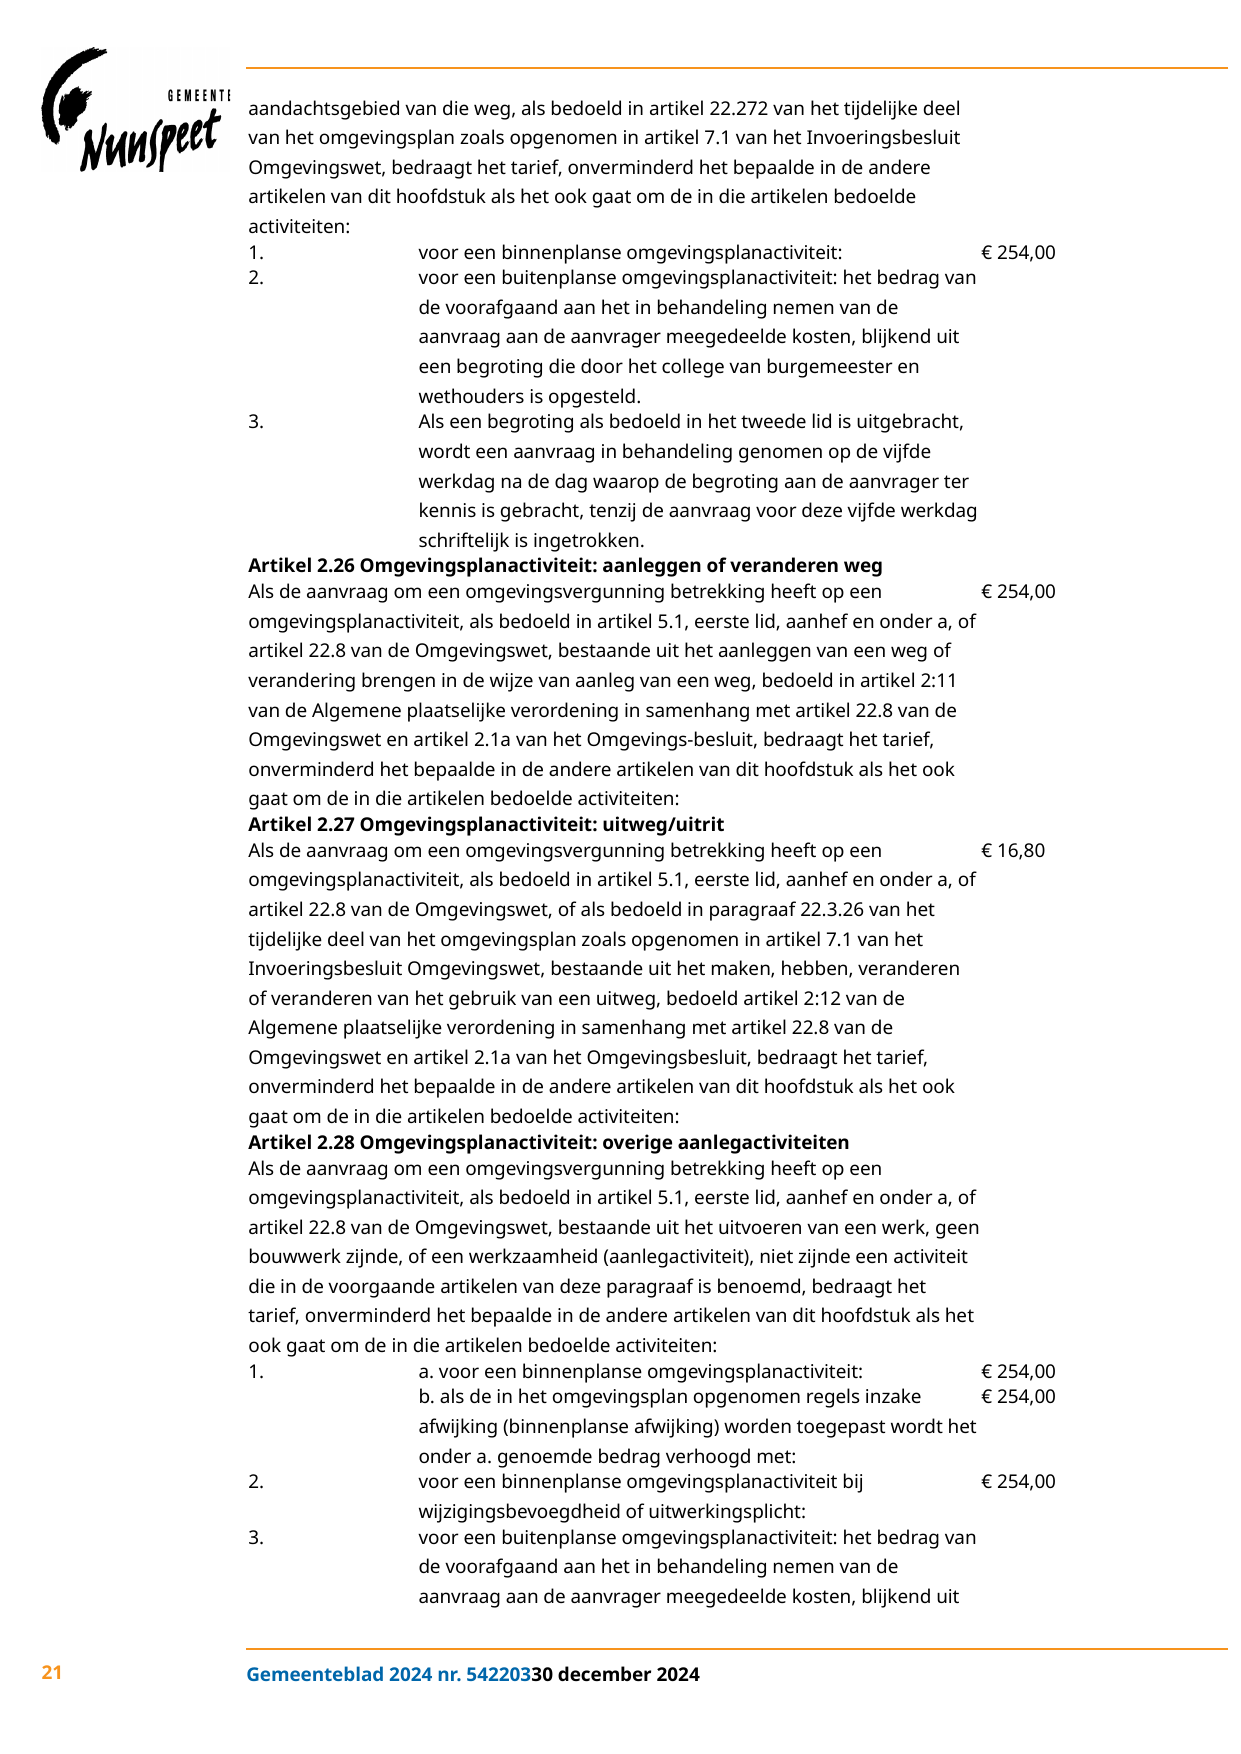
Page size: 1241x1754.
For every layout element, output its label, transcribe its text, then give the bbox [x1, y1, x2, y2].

table_cell € 254,00 [981, 239, 1152, 264]
table_cell Artikel 2.27 Omgevingsplanactiviteit: uitweg/uitrit [248, 811, 981, 837]
table_cell a. voor een binnenplanse omgevingsplanactiviteit: [418, 1358, 981, 1384]
picture [41, 47, 231, 172]
table_cell [981, 265, 1152, 409]
table_cell € 16,80 [981, 837, 1152, 1129]
table_cell voor een buitenplanse omgevingsplanactiviteit: het bedrag van de voorafgaand aan het in behandeling nemen van de aanvraag aan de aanvrager meegedeelde kosten, blijkend uit een begroting die door het college van burgemeester en wethouders is opgesteld. [418, 265, 981, 409]
table_cell voor een buitenplanse omgevingsplanactiviteit: het bedrag van de voorafgaand aan het in behandeling nemen van de aanvraag aan de aanvrager meegedeelde kosten, blijkend uit [418, 1524, 981, 1609]
table_cell Als een begroting als bedoeld in het tweede lid is uitgebracht, wordt een aanvraag in behandeling genomen op de vijfde werkdag na de dag waarop de begroting aan de aanvrager ter kennis is gebracht, tenzij de aanvraag voor deze vijfde werkdag schriftelijk is ingetrokken. [418, 409, 981, 553]
table_cell 1. [248, 1358, 418, 1384]
table_cell [981, 1155, 1152, 1358]
table_cell [248, 1384, 418, 1468]
table_cell Als de aanvraag om een omgevingsvergunning betrekking heeft op een omgevingsplanactiviteit, als bedoeld in artikel 5.1, eerste lid, aanhef en onder a, of artikel 22.8 van de Omgevingswet, of als bedoeld in paragraaf 22.3.26 van het tijdelijke deel van het omgevingsplan zoals opgenomen in artikel 7.1 van het Invoeringsbesluit Omgevingswet, bestaande uit het maken, hebben, veranderen of veranderen van het gebruik van een uitweg, bedoeld artikel 2:12 van de Algemene plaatselijke verordening in samenhang met artikel 22.8 van de Omgevingswet en artikel 2.1a van het Omgevingsbesluit, bedraagt het tarief, onverminderd het bepaalde in de andere artikelen van dit hoofdstuk als het ook gaat om de in die artikelen bedoelde activiteiten: [248, 837, 981, 1129]
table_cell € 254,00 [981, 1384, 1152, 1468]
table_cell [981, 1129, 1152, 1155]
table_cell [981, 553, 1152, 578]
table_cell € 254,00 [981, 1358, 1152, 1384]
table_cell [981, 811, 1152, 837]
table_cell Artikel 2.26 Omgevingsplanactiviteit: aanleggen of veranderen weg [248, 553, 981, 578]
table_cell Als de aanvraag om een omgevingsvergunning betrekking heeft op een omgevingsplanactiviteit, als bedoeld in artikel 5.1, eerste lid, aanhef en onder a, of artikel 22.8 van de Omgevingswet, bestaande uit het aanleggen van een weg of verandering brengen in de wijze van aanleg van een weg, bedoeld in artikel 2:11 van de Algemene plaatselijke verordening in samenhang met artikel 22.8 van de Omgevingswet en artikel 2.1a van het Omgevings-besluit, bedraagt het tarief, onverminderd het bepaalde in de andere artikelen van dit hoofdstuk als het ook gaat om de in die artikelen bedoelde activiteiten: [248, 579, 981, 811]
table_cell [981, 1524, 1152, 1609]
table_cell € 254,00 [981, 1469, 1152, 1524]
table_cell voor een binnenplanse omgevingsplanactiviteit bij wijzigingsbevoegdheid of uitwerkingsplicht: [418, 1469, 981, 1524]
table_cell b. als de in het omgevingsplan opgenomen regels inzake afwijking (binnenplanse afwijking) worden toegepast wordt het onder a. genoemde bedrag verhoogd met: [418, 1384, 981, 1468]
table_cell 2. [248, 1469, 418, 1524]
table_cell voor een binnenplanse omgevingsplanactiviteit: [418, 239, 981, 264]
table_cell [981, 95, 1152, 239]
table_cell 2. [248, 265, 418, 409]
table_cell 3. [248, 1524, 418, 1609]
table_cell 3. [248, 409, 418, 553]
table_cell € 254,00 [981, 579, 1152, 811]
table_cell [981, 409, 1152, 553]
table_cell Als de aanvraag om een omgevingsvergunning betrekking heeft op een omgevingsplanactiviteit, als bedoeld in artikel 5.1, eerste lid, aanhef en onder a, of artikel 22.8 van de Omgevingswet, bestaande uit het uitvoeren van een werk, geen bouwwerk zijnde, of een werkzaamheid (aanlegactiviteit), niet zijnde een activiteit die in de voorgaande artikelen van deze paragraaf is benoemd, bedraagt het tarief, onverminderd het bepaalde in de andere artikelen van dit hoofdstuk als het ook gaat om de in die artikelen bedoelde activiteiten: [248, 1155, 981, 1358]
table_cell 1. [248, 239, 418, 264]
table_cell aandachtsgebied van die weg, als bedoeld in artikel 22.272 van het tijdelijke deel van het omgevingsplan zoals opgenomen in artikel 7.1 van het Invoeringsbesluit Omgevingswet, bedraagt het tarief, onverminderd het bepaalde in de andere artikelen van dit hoofdstuk als het ook gaat om de in die artikelen bedoelde activiteiten: [248, 95, 981, 239]
table_cell Artikel 2.28 Omgevingsplanactiviteit: overige aanlegactiviteiten [248, 1129, 981, 1155]
